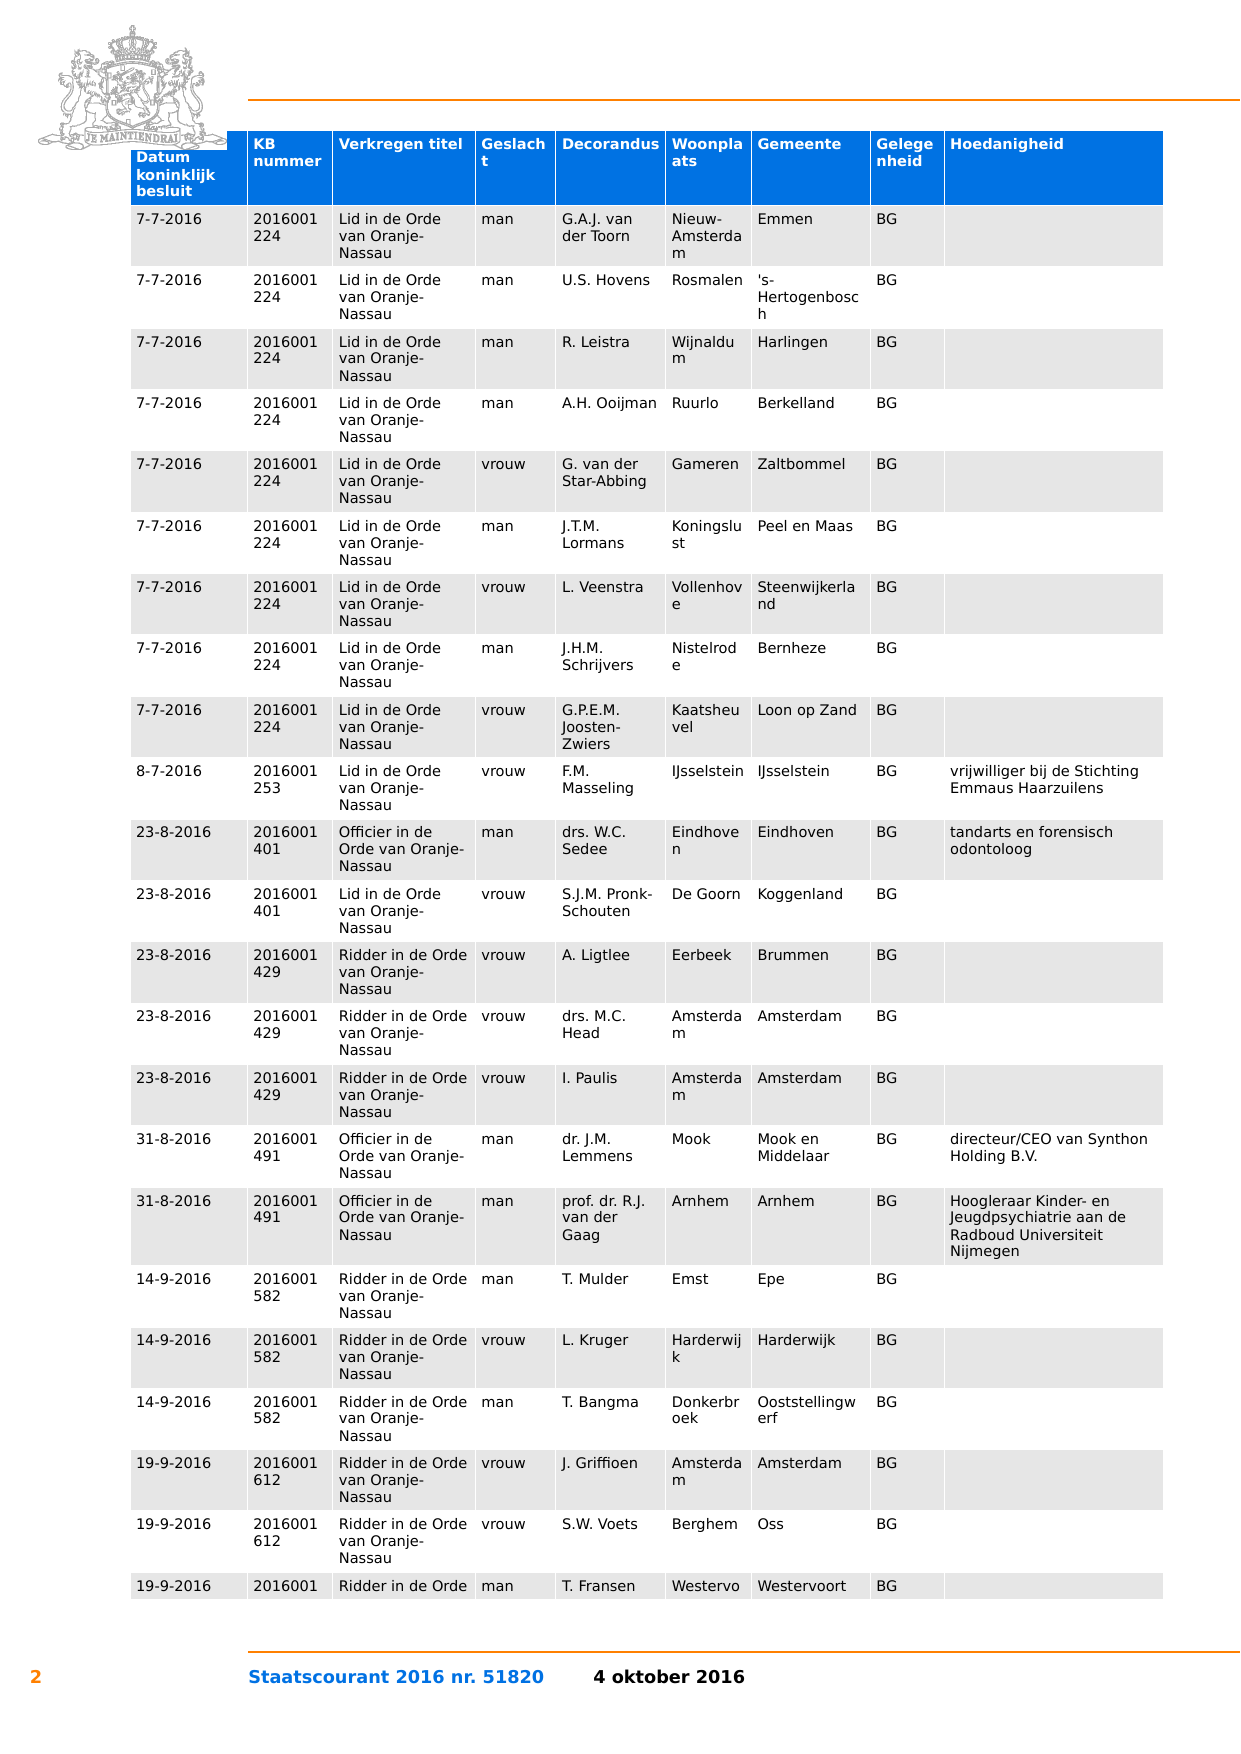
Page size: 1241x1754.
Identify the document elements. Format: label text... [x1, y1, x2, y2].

table_cell T. Bangma [556, 1389, 665, 1449]
table_cell 14-9-2016 [131, 1389, 247, 1449]
table_cell vrouw [476, 942, 555, 1003]
table_cell Nistelrode [666, 636, 751, 696]
table_cell Emmen [752, 206, 870, 266]
table_cell BG [871, 1188, 944, 1265]
table_cell Brummen [752, 942, 870, 1003]
table_cell 2016001224 [248, 513, 332, 573]
table_cell Rosmalen [666, 268, 751, 328]
table_cell Harderwijk [752, 1328, 870, 1388]
table_header Verkregen titel [333, 131, 475, 205]
table_cell Epe [752, 1266, 870, 1326]
table_cell 2016001224 [248, 329, 332, 389]
table_cell 19-9-2016 [131, 1511, 247, 1572]
table_cell man [476, 1188, 555, 1265]
table_cell Lid in de Orde van Oranje-Nassau [333, 390, 475, 450]
table_cell Westervoort [752, 1573, 870, 1599]
table_header Decorandus [556, 131, 665, 205]
table_cell BG [871, 451, 944, 512]
table_cell 23-8-2016 [131, 942, 247, 1003]
table_cell Lid in de Orde van Oranje-Nassau [333, 881, 475, 941]
table_cell A. Ligtlee [556, 942, 665, 1003]
table_cell BG [871, 268, 944, 328]
table_cell BG [871, 1065, 944, 1125]
table_cell prof. dr. R.J. van der Gaag [556, 1188, 665, 1265]
table_cell BG [871, 1266, 944, 1326]
table_cell man [476, 1573, 555, 1599]
table_cell Loon op Zand [752, 697, 870, 757]
table_cell [945, 206, 1163, 266]
table_cell Gameren [666, 451, 751, 512]
table_cell BG [871, 1389, 944, 1449]
table_cell 7-7-2016 [131, 574, 247, 634]
table_cell 14-9-2016 [131, 1328, 247, 1388]
table_cell De Goorn [666, 881, 751, 941]
table_cell BG [871, 1004, 944, 1064]
table_header Datum koninklijk besluit [131, 131, 247, 205]
table_cell 23-8-2016 [131, 820, 247, 880]
table_cell J.H.M. Schrijvers [556, 636, 665, 696]
table_cell BG [871, 1511, 944, 1572]
table_cell man [476, 513, 555, 573]
table_cell Ridder in de Orde van Oranje-Nassau [333, 1328, 475, 1388]
table_cell Mook [666, 1126, 751, 1187]
table_cell J.T.M. Lormans [556, 513, 665, 573]
table_cell J. Griffioen [556, 1450, 665, 1510]
table_cell 2016001 [248, 1573, 332, 1599]
table_cell 2016001224 [248, 636, 332, 696]
table_cell Arnhem [752, 1188, 870, 1265]
table_cell [945, 1266, 1163, 1326]
table_cell Eerbeek [666, 942, 751, 1003]
table_cell Lid in de Orde van Oranje-Nassau [333, 329, 475, 389]
table_cell BG [871, 820, 944, 880]
table_cell Steenwijkerland [752, 574, 870, 634]
table_cell 2016001582 [248, 1328, 332, 1388]
table_cell [945, 1573, 1163, 1599]
table_cell 7-7-2016 [131, 636, 247, 696]
table_cell 2016001429 [248, 942, 332, 1003]
table_cell Vollenhove [666, 574, 751, 634]
table_cell BG [871, 942, 944, 1003]
table_cell Officier in de Orde van Oranje-Nassau [333, 1126, 475, 1187]
table_header Woonplaats [666, 131, 751, 205]
table_cell [945, 1511, 1163, 1572]
table_cell Ridder in de Orde van Oranje-Nassau [333, 1389, 475, 1449]
table_cell 2016001491 [248, 1188, 332, 1265]
table_cell [945, 1004, 1163, 1064]
table_cell Donkerbroek [666, 1389, 751, 1449]
table_cell 2016001401 [248, 820, 332, 880]
table_cell dr. J.M. Lemmens [556, 1126, 665, 1187]
table_cell [945, 1065, 1163, 1125]
table_cell 7-7-2016 [131, 268, 247, 328]
table_cell 2016001224 [248, 451, 332, 512]
table_cell BG [871, 636, 944, 696]
table_cell BG [871, 758, 944, 818]
table_cell Bernheze [752, 636, 870, 696]
table_cell BG [871, 1450, 944, 1510]
table_cell BG [871, 206, 944, 266]
table_cell Officier in de Orde van Oranje-Nassau [333, 1188, 475, 1265]
table_header Gelegenheid [871, 131, 944, 205]
table_cell tandarts en forensisch odontoloog [945, 820, 1163, 880]
table_cell directeur/CEO van Synthon Holding B.V. [945, 1126, 1163, 1187]
table_cell Koggenland [752, 881, 870, 941]
table_cell U.S. Hovens [556, 268, 665, 328]
table_cell [945, 329, 1163, 389]
table_cell Lid in de Orde van Oranje-Nassau [333, 574, 475, 634]
table_cell BG [871, 697, 944, 757]
table_cell Amsterdam [752, 1065, 870, 1125]
picture [38, 25, 227, 150]
table_cell Koningslust [666, 513, 751, 573]
table_cell 7-7-2016 [131, 697, 247, 757]
table_cell 14-9-2016 [131, 1266, 247, 1326]
table_cell Ridder in de Orde van Oranje-Nassau [333, 1065, 475, 1125]
table_cell man [476, 1126, 555, 1187]
table_cell Mook en Middelaar [752, 1126, 870, 1187]
table_cell Lid in de Orde van Oranje-Nassau [333, 513, 475, 573]
table_cell T. Mulder [556, 1266, 665, 1326]
table_cell Amsterdam [666, 1004, 751, 1064]
table_header Gemeente [752, 131, 870, 205]
table_cell 2016001401 [248, 881, 332, 941]
table_cell Kaatsheuvel [666, 697, 751, 757]
table_cell 2016001253 [248, 758, 332, 818]
table_cell Ridder in de Orde van Oranje-Nassau [333, 942, 475, 1003]
table_cell Amsterdam [666, 1065, 751, 1125]
table_cell 8-7-2016 [131, 758, 247, 818]
table_cell R. Leistra [556, 329, 665, 389]
table_cell vrouw [476, 1004, 555, 1064]
table_cell Berghem [666, 1511, 751, 1572]
table_cell Emst [666, 1266, 751, 1326]
table_cell 7-7-2016 [131, 206, 247, 266]
table_cell 7-7-2016 [131, 390, 247, 450]
table_cell 31-8-2016 [131, 1188, 247, 1265]
table_cell 19-9-2016 [131, 1450, 247, 1510]
table_cell vrouw [476, 574, 555, 634]
table_cell Amsterdam [752, 1450, 870, 1510]
table_cell man [476, 206, 555, 266]
table_cell A.H. Ooijman [556, 390, 665, 450]
table_cell BG [871, 329, 944, 389]
table_cell 31-8-2016 [131, 1126, 247, 1187]
table_cell S.J.M. Pronk-Schouten [556, 881, 665, 941]
table_cell G.A.J. van der Toorn [556, 206, 665, 266]
table_cell drs. M.C. Head [556, 1004, 665, 1064]
table_cell 2016001224 [248, 268, 332, 328]
table_cell Ridder in de Orde [333, 1573, 475, 1599]
table_cell 23-8-2016 [131, 1065, 247, 1125]
table_cell 2016001224 [248, 206, 332, 266]
table_cell 2016001429 [248, 1065, 332, 1125]
table_cell Berkelland [752, 390, 870, 450]
table_cell BG [871, 1126, 944, 1187]
table_cell Hoogleraar Kinder- en Jeugdpsychiatrie aan de Radboud Universiteit Nijmegen [945, 1188, 1163, 1265]
table_cell [945, 574, 1163, 634]
table_cell Wijnaldum [666, 329, 751, 389]
table_cell F.M. Masseling [556, 758, 665, 818]
table_cell [945, 1328, 1163, 1388]
table_cell 2016001224 [248, 574, 332, 634]
table_cell Lid in de Orde van Oranje-Nassau [333, 451, 475, 512]
table_cell Arnhem [666, 1188, 751, 1265]
table_cell Amsterdam [666, 1450, 751, 1510]
table_cell Ridder in de Orde van Oranje-Nassau [333, 1450, 475, 1510]
table_cell Ridder in de Orde van Oranje-Nassau [333, 1004, 475, 1064]
table_cell Nieuw-Amsterdam [666, 206, 751, 266]
table_cell vrouw [476, 1328, 555, 1388]
table_cell Harderwijk [666, 1328, 751, 1388]
table_cell 2016001491 [248, 1126, 332, 1187]
table_cell Ridder in de Orde van Oranje-Nassau [333, 1511, 475, 1572]
table_cell IJsselstein [752, 758, 870, 818]
table_cell man [476, 820, 555, 880]
table_cell 2016001429 [248, 1004, 332, 1064]
table_cell Oss [752, 1511, 870, 1572]
table_cell [945, 697, 1163, 757]
table_cell S.W. Voets [556, 1511, 665, 1572]
table_cell [945, 636, 1163, 696]
table_cell 23-8-2016 [131, 881, 247, 941]
table_cell BG [871, 390, 944, 450]
table_cell Lid in de Orde van Oranje-Nassau [333, 206, 475, 266]
table_cell Lid in de Orde van Oranje-Nassau [333, 268, 475, 328]
table_cell Eindhoven [666, 820, 751, 880]
table_cell 2016001612 [248, 1511, 332, 1572]
table_cell vrijwilliger bij de Stichting Emmaus Haarzuilens [945, 758, 1163, 818]
table_cell vrouw [476, 697, 555, 757]
table_cell 2016001582 [248, 1389, 332, 1449]
table_cell 7-7-2016 [131, 451, 247, 512]
table_cell I. Paulis [556, 1065, 665, 1125]
table_cell BG [871, 574, 944, 634]
table_cell vrouw [476, 758, 555, 818]
table_cell 's-Hertogenbosch [752, 268, 870, 328]
table_cell Eindhoven [752, 820, 870, 880]
table_cell drs. W.C. Sedee [556, 820, 665, 880]
table_cell G.P.E.M. Joosten-Zwiers [556, 697, 665, 757]
table_cell Zaltbommel [752, 451, 870, 512]
table_cell Westervo [666, 1573, 751, 1599]
table_cell Harlingen [752, 329, 870, 389]
table_cell T. Fransen [556, 1573, 665, 1599]
table_cell Ruurlo [666, 390, 751, 450]
table_cell 7-7-2016 [131, 329, 247, 389]
table_cell 2016001224 [248, 390, 332, 450]
table_cell [945, 390, 1163, 450]
table_cell [945, 942, 1163, 1003]
table_cell L. Kruger [556, 1328, 665, 1388]
table_cell vrouw [476, 1450, 555, 1510]
table_cell vrouw [476, 881, 555, 941]
table_cell Officier in de Orde van Oranje-Nassau [333, 820, 475, 880]
table_cell BG [871, 1328, 944, 1388]
table_cell [945, 1389, 1163, 1449]
table_cell [945, 513, 1163, 573]
table_cell G. van der Star-Abbing [556, 451, 665, 512]
table_cell Ridder in de Orde van Oranje-Nassau [333, 1266, 475, 1326]
table_cell Lid in de Orde van Oranje-Nassau [333, 636, 475, 696]
table_cell [945, 451, 1163, 512]
table_cell 19-9-2016 [131, 1573, 247, 1599]
table_cell Lid in de Orde van Oranje-Nassau [333, 697, 475, 757]
table_cell vrouw [476, 451, 555, 512]
table_cell man [476, 268, 555, 328]
table_cell man [476, 636, 555, 696]
table_cell [945, 268, 1163, 328]
table_cell man [476, 1389, 555, 1449]
table_cell man [476, 390, 555, 450]
table_cell [945, 881, 1163, 941]
table_cell 2016001582 [248, 1266, 332, 1326]
table_header Geslacht [476, 131, 555, 205]
table_cell L. Veenstra [556, 574, 665, 634]
table_cell man [476, 1266, 555, 1326]
table_header KB nummer [248, 131, 332, 205]
table_cell BG [871, 513, 944, 573]
table_cell 7-7-2016 [131, 513, 247, 573]
table_header Hoedanigheid [945, 131, 1163, 205]
table_cell 2016001612 [248, 1450, 332, 1510]
table_cell BG [871, 1573, 944, 1599]
table_cell man [476, 329, 555, 389]
table_cell 23-8-2016 [131, 1004, 247, 1064]
table_cell IJsselstein [666, 758, 751, 818]
table_cell Peel en Maas [752, 513, 870, 573]
table_cell vrouw [476, 1511, 555, 1572]
table_cell 2016001224 [248, 697, 332, 757]
table_cell vrouw [476, 1065, 555, 1125]
table_cell [945, 1450, 1163, 1510]
table_cell Ooststellingwerf [752, 1389, 870, 1449]
table_cell Lid in de Orde van Oranje-Nassau [333, 758, 475, 818]
table_cell BG [871, 881, 944, 941]
table_cell Amsterdam [752, 1004, 870, 1064]
